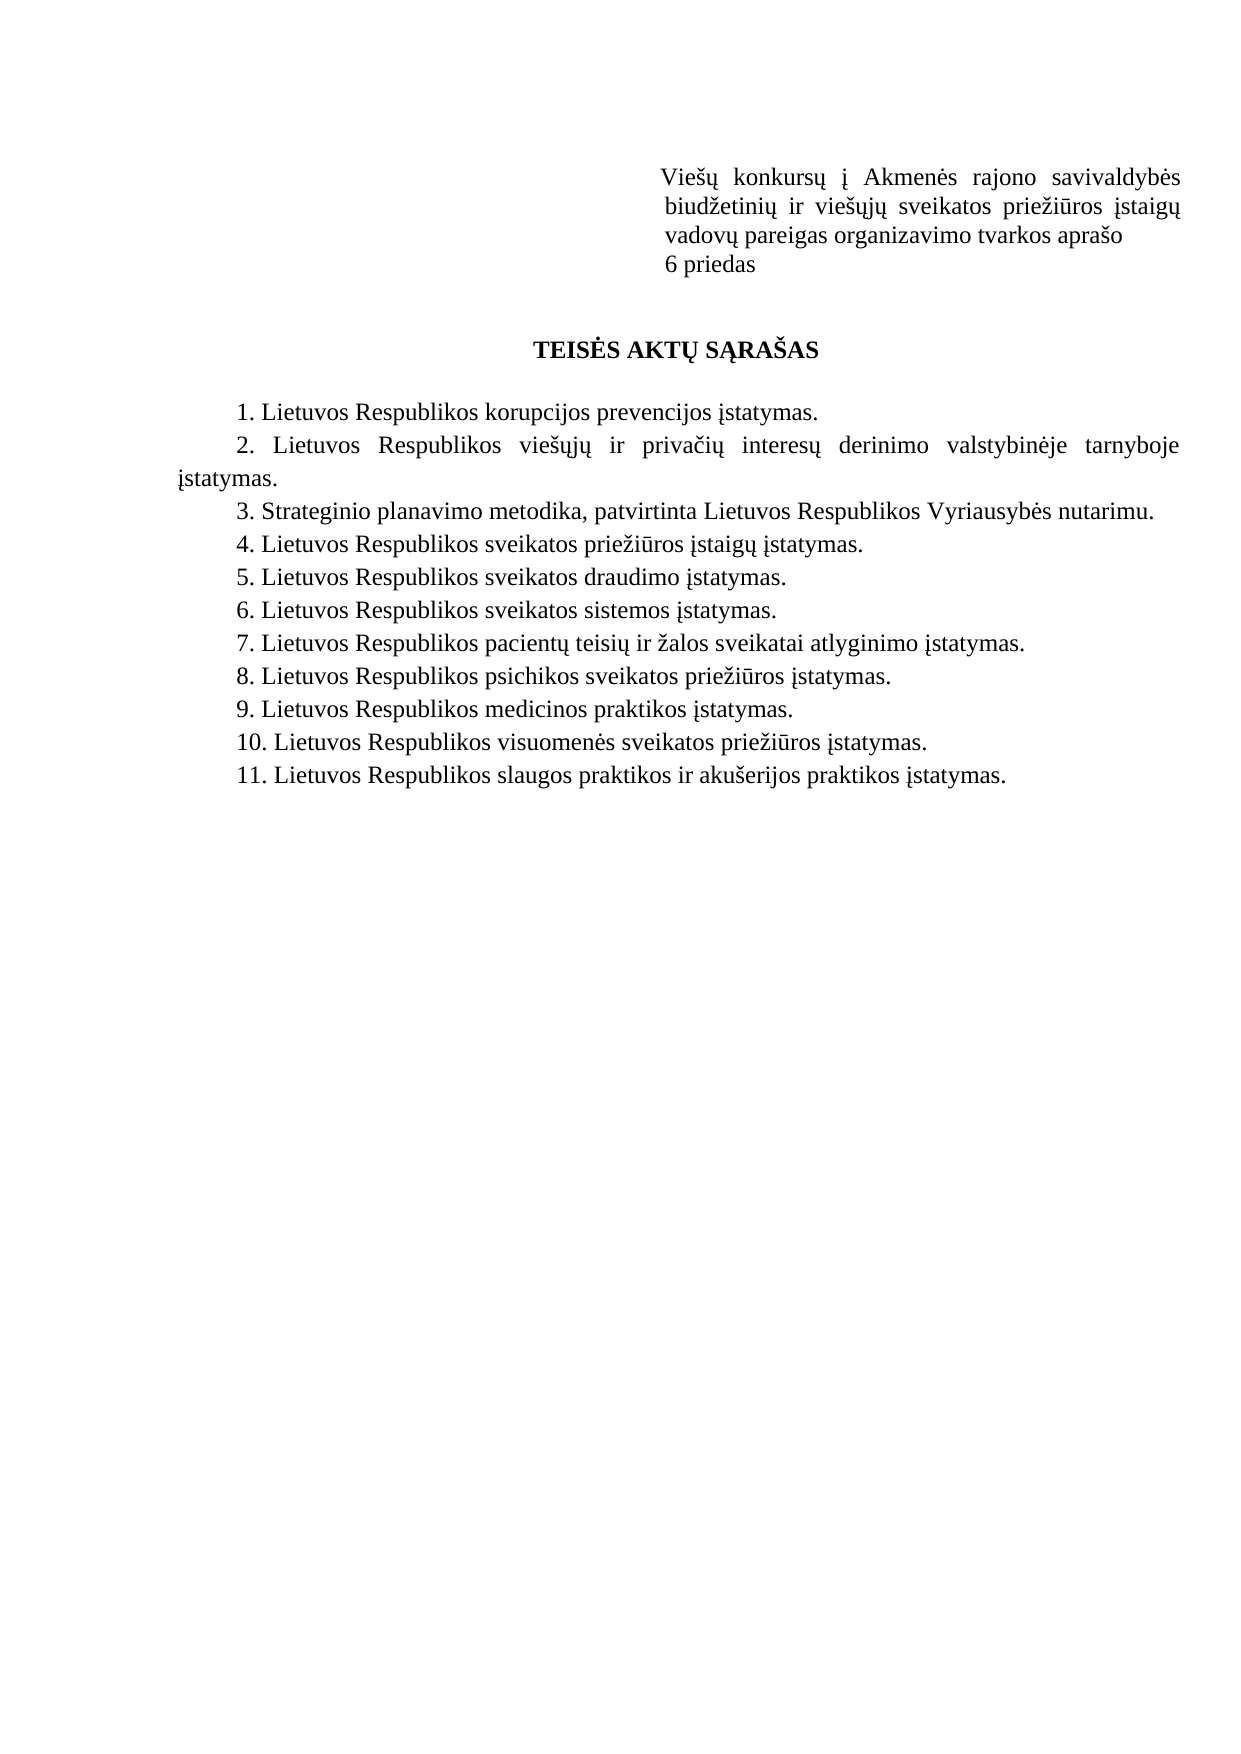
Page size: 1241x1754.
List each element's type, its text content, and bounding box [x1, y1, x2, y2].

text 1. Lietuvos Respublikos korupcijos prevencijos įstatymas. [177, 397, 1181, 425]
text 2. Lietuvos Respublikos viešųjų ir privačių interesų derinimo valstybinėje tarnyboje įstatymas. [177, 430, 1181, 491]
text 8. Lietuvos Respublikos psichikos sveikatos priežiūros įstatymas. [177, 661, 1181, 689]
text 5. Lietuvos Respublikos sveikatos draudimo įstatymas. [177, 562, 1181, 591]
text 9. Lietuvos Respublikos medicinos praktikos įstatymas. [177, 694, 1181, 723]
text 6 priedas [664, 249, 1181, 277]
text 10. Lietuvos Respublikos visuomenės sveikatos priežiūros įstatymas. [177, 727, 1181, 756]
text 11. Lietuvos Respublikos slaugos praktikos ir akušerijos praktikos įstatymas. [177, 760, 1181, 789]
text 4. Lietuvos Respublikos sveikatos priežiūros įstaigų įstatymas. [177, 529, 1181, 557]
text Viešų konkursų į Akmenės rajono savivaldybės biudžetinių ir viešųjų sveikatos priežiūros įstaigų vadovų pareigas organizavimo tvarkos aprašo [660, 162, 1181, 249]
text 7. Lietuvos Respublikos pacientų teisių ir žalos sveikatai atlyginimo įstatymas. [177, 628, 1181, 657]
text 3. Strateginio planavimo metodika, patvirtinta Lietuvos Respublikos Vyriausybės nutarimu. [177, 496, 1181, 524]
text 6. Lietuvos Respublikos sveikatos sistemos įstatymas. [177, 595, 1181, 623]
text TEISĖS AKTŲ SĄRAŠAS [177, 335, 1181, 364]
